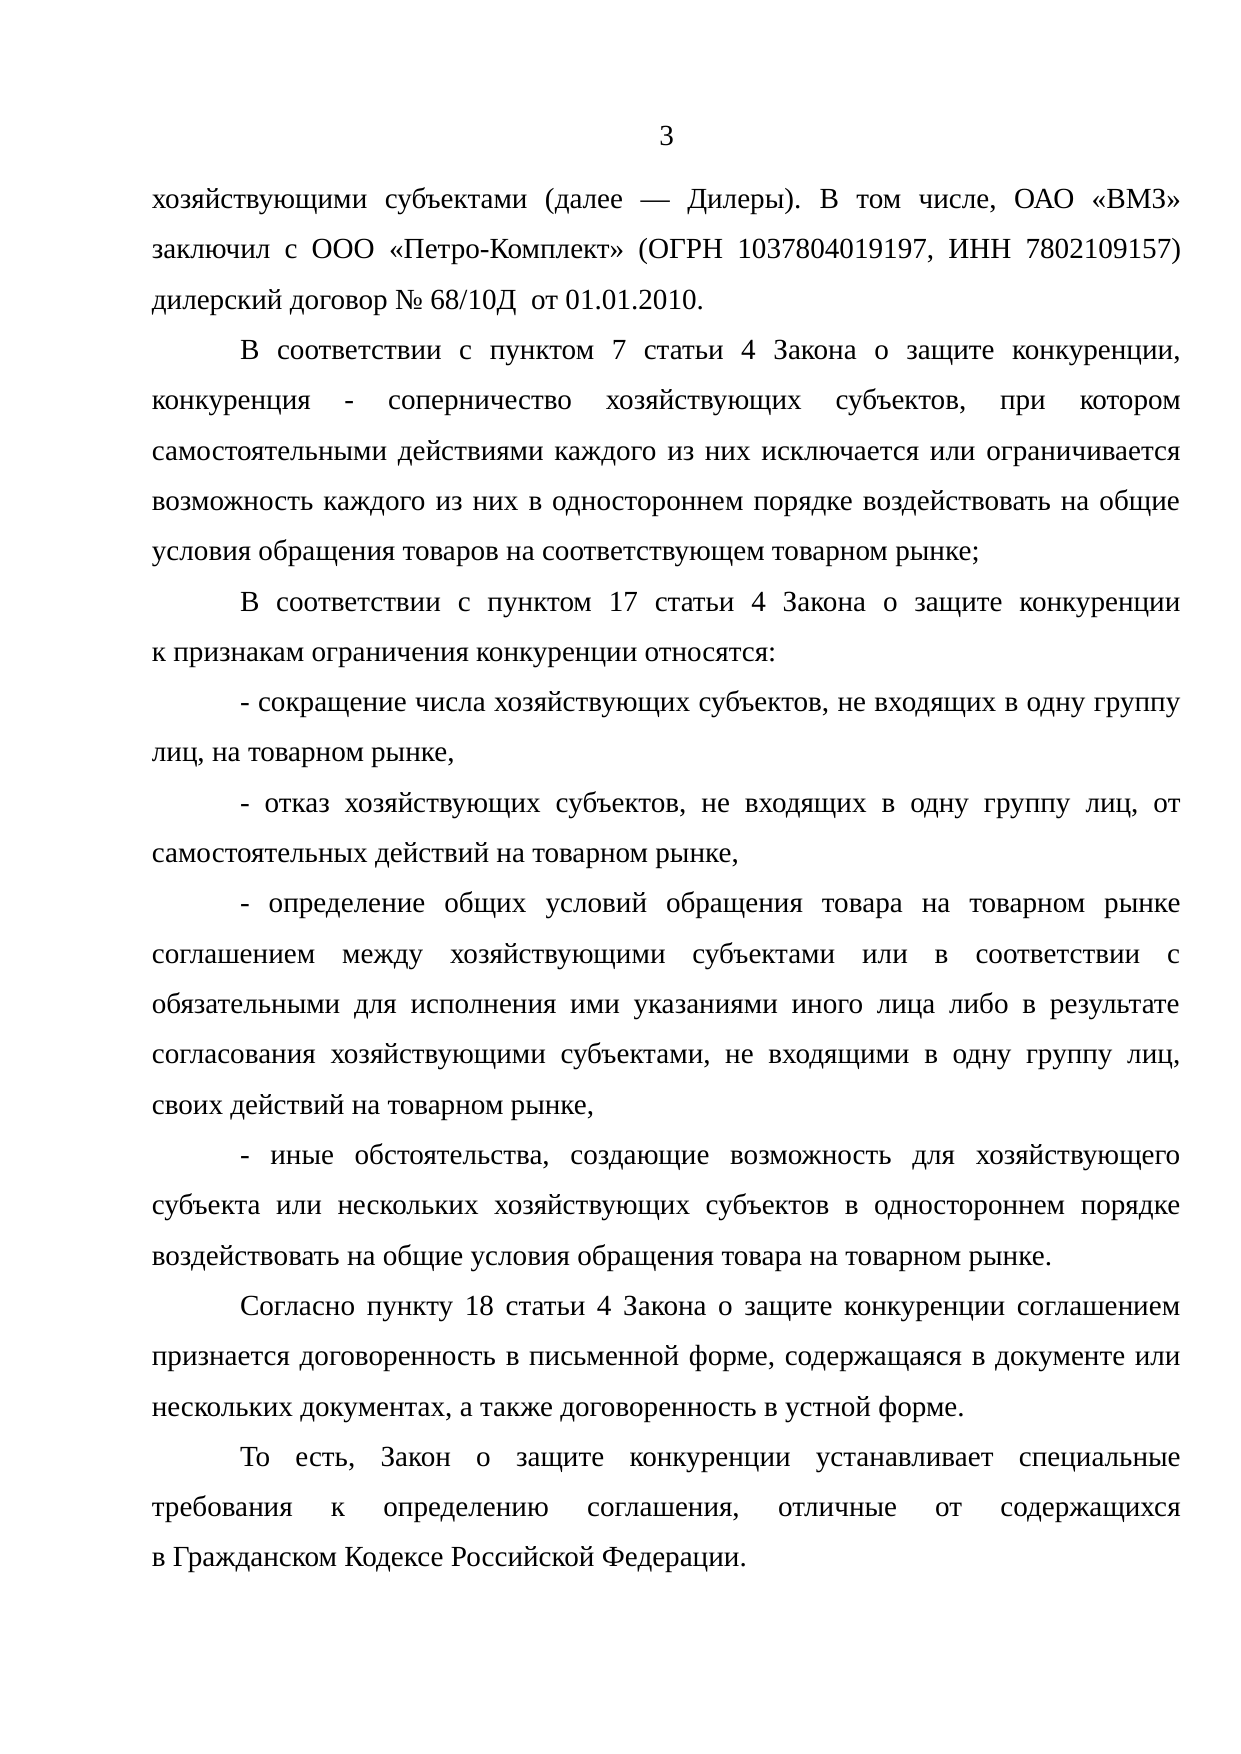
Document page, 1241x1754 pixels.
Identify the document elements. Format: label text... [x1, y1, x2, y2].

text В соответствии с пунктом 17 статьи 4 Закона о защите конкуренции к признакам ограничения конкуренции относятся: [152, 584, 1181, 667]
text В соответствии с пунктом 7 статьи 4 Закона о защите конкуренции, конкуренция - соперничество хозяйствующих субъектов, при котором самостоятельными действиями каждого из них исключается или ограничивается возможность каждого из них в одностороннем порядке воздействовать на общие условия обращения товаров на соответствующем товарном рынке; [152, 332, 1181, 567]
text - отказ хозяйствующих субъектов, не входящих в одну группу лиц, от самостоятельных действий на товарном рынке, [152, 785, 1181, 869]
text хозяйствующими субъектами (далее — Дилеры). В том числе, ОАО «ВМЗ» заключил с ООО «Петро-Комплект» (ОГРН 1037804019197, ИНН 7802109157) дилерский договор № 68/10Д от 01.01.2010. [152, 181, 1181, 315]
text То есть, Закон о защите конкуренции устанавливает специальные требования к определению соглашения, отличные от содержащихся в Гражданском Кодексе Российской Федерации. [152, 1439, 1181, 1573]
text - иные обстоятельства, создающие возможность для хозяйствующего субъекта или нескольких хозяйствующих субъектов в одностороннем порядке воздействовать на общие условия обращения товара на товарном рынке. [152, 1137, 1181, 1271]
text - определение общих условий обращения товара на товарном рынке соглашением между хозяйствующими субъектами или в соответствии с обязательными для исполнения ими указаниями иного лица либо в результате согласования хозяйствующими субъектами, не входящими в одну группу лиц, своих действий на товарном рынке, [152, 886, 1181, 1120]
text - сокращение числа хозяйствующих субъектов, не входящих в одну группу лиц, на товарном рынке, [152, 684, 1181, 768]
text Согласно пункту 18 статьи 4 Закона о защите конкуренции соглашением признается договоренность в письменной форме, содержащаяся в документе или нескольких документах, а также договоренность в устной форме. [152, 1288, 1181, 1422]
